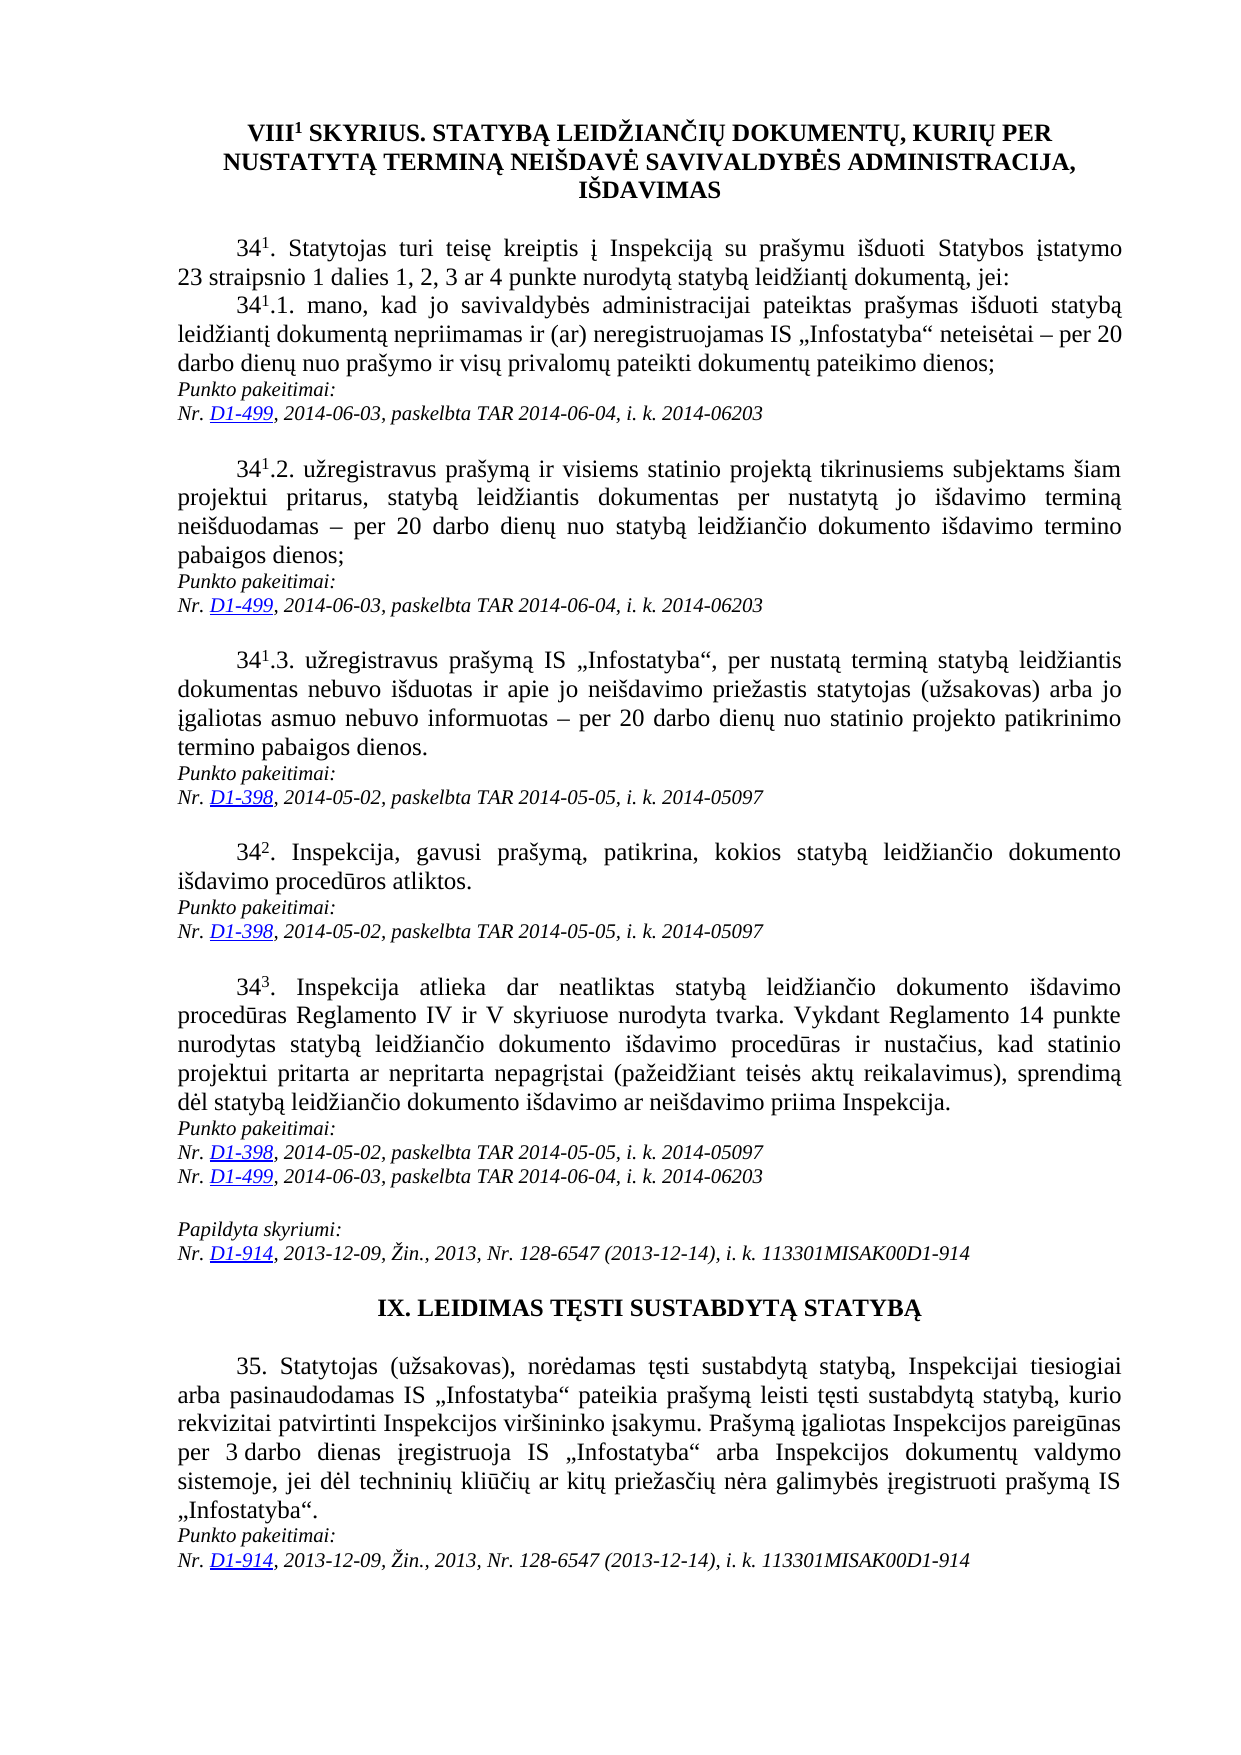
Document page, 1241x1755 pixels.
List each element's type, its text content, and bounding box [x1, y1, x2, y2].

text Nr. D1-398, 2014-05-02, paskelbta TAR 2014-05-05, i. k. 2014-05097 [177, 919, 1122, 943]
text 341. Statytojas turi teisę kreiptis į Inspekciją su prašymu išduoti Statybos įstatymo 23 straipsnio 1 dalies 1, 2, 3 ar 4 punkte nurodytą statybą leidžiantį dokumentą, jei: [177, 233, 1122, 291]
text Nr. D1-914, 2013-12-09, Žin., 2013, Nr. 128-6547 (2013-12-14), i. k. 113301MISAK00D1-914 [177, 1241, 1122, 1265]
text Nr. D1-499, 2014-06-03, paskelbta TAR 2014-06-04, i. k. 2014-06203 [177, 401, 1122, 425]
text IX. LEIDIMAS TĘSTI SUSTABDYTĄ STATYBĄ [177, 1293, 1122, 1322]
text Nr. D1-499, 2014-06-03, paskelbta TAR 2014-06-04, i. k. 2014-06203 [177, 593, 1122, 617]
text 343. Inspekcija atlieka dar neatliktas statybą leidžiančio dokumento išdavimo procedūras Reglamento IV ir V skyriuose nurodyta tvarka. Vykdant Reglamento 14 punkte nurodytas statybą leidžiančio dokumento išdavimo procedūras ir nustačius, kad statinio projektui pritarta ar nepritarta nepagrįstai (pažeidžiant teisės aktų reikalavimus), sprendimą dėl statybą leidžiančio dokumento išdavimo ar neišdavimo priima Inspekcija. [177, 972, 1122, 1116]
text 341.2. užregistravus prašymą ir visiems statinio projektą tikrinusiems subjektams šiam projektui pritarus, statybą leidžiantis dokumentas per nustatytą jo išdavimo terminą neišduodamas – per 20 darbo dienų nuo statybą leidžiančio dokumento išdavimo termino pabaigos dienos; [177, 454, 1122, 569]
text 341.1. mano, kad jo savivaldybės administracijai pateiktas prašymas išduoti statybą leidžiantį dokumentą nepriimamas ir (ar) neregistruojamas IS „Infostatyba“ neteisėtai – per 20 darbo dienų nuo prašymo ir visų privalomų pateikti dokumentų pateikimo dienos; [177, 291, 1122, 377]
text 341.3. užregistravus prašymą IS „Infostatyba“, per nustatą terminą statybą leidžiantis dokumentas nebuvo išduotas ir apie jo neišdavimo priežastis statytojas (užsakovas) arba jo įgaliotas asmuo nebuvo informuotas – per 20 darbo dienų nuo statinio projekto patikrinimo termino pabaigos dienos. [177, 646, 1122, 761]
text Nr. D1-398, 2014-05-02, paskelbta TAR 2014-05-05, i. k. 2014-05097 [177, 1140, 1122, 1164]
text Nr. D1-499, 2014-06-03, paskelbta TAR 2014-06-04, i. k. 2014-06203 [177, 1164, 1122, 1188]
text Nr. D1-398, 2014-05-02, paskelbta TAR 2014-05-05, i. k. 2014-05097 [177, 785, 1122, 809]
text VIII1 SKYRIUS. STATYBĄ LEIDŽIANČIŲ DOKUMENTŲ, KURIŲ PER NUSTATYTĄ TERMINĄ NEIŠDAVĖ SAVIVALDYBĖS ADMINISTRACIJA, IŠDAVIMAS [177, 118, 1122, 204]
text Nr. D1-914, 2013-12-09, Žin., 2013, Nr. 128-6547 (2013-12-14), i. k. 113301MISAK00D1-914 [177, 1547, 1122, 1572]
text Punkto pakeitimai: [177, 569, 1122, 593]
text 342. Inspekcija, gavusi prašymą, patikrina, kokios statybą leidžiančio dokumento išdavimo procedūros atliktos. [177, 837, 1122, 895]
text Punkto pakeitimai: [177, 1116, 1122, 1140]
text Papildyta skyriumi: [177, 1217, 1122, 1241]
text Punkto pakeitimai: [177, 895, 1122, 919]
text Punkto pakeitimai: [177, 377, 1122, 401]
text Punkto pakeitimai: [177, 1523, 1122, 1547]
text Punkto pakeitimai: [177, 761, 1122, 785]
text 35. Statytojas (užsakovas), norėdamas tęsti sustabdytą statybą, Inspekcijai tiesiogiai arba pasinaudodamas IS „Infostatyba“ pateikia prašymą leisti tęsti sustabdytą statybą, kurio rekvizitai patvirtinti Inspekcijos viršininko įsakymu. Prašymą įgaliotas Inspekcijos pareigūnas per 3 darbo dienas įregistruoja IS „Infostatyba“ arba Inspekcijos dokumentų valdymo sistemoje, jei dėl techninių kliūčių ar kitų priežasčių nėra galimybės įregistruoti prašymą IS „Infostatyba“. [177, 1351, 1122, 1523]
